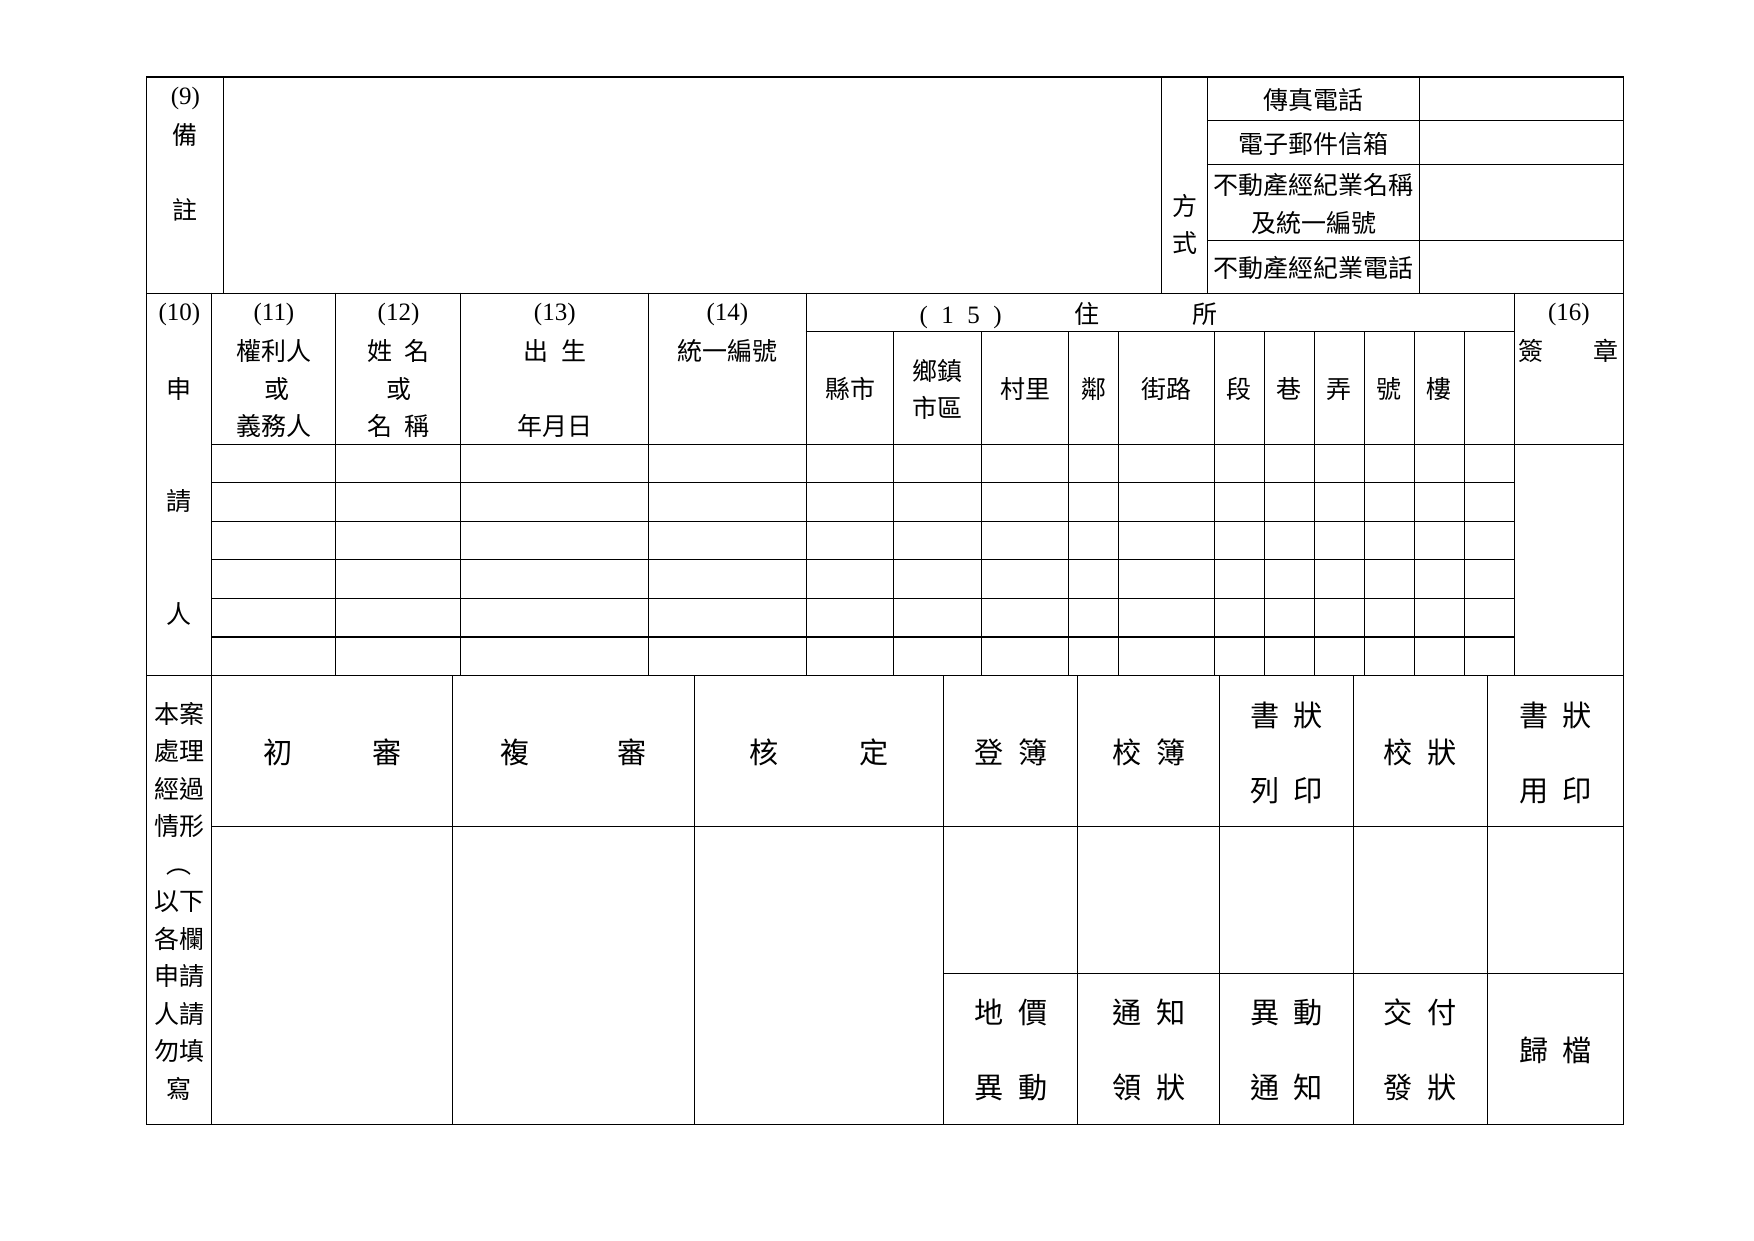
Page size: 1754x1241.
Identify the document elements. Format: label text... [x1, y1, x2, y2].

table_cell [336, 560, 460, 598]
table_cell 弄 [1315, 332, 1364, 444]
table_cell (11) 權利人 或 義務人 [212, 294, 335, 444]
table_cell [1069, 560, 1118, 598]
table_cell [1315, 445, 1364, 482]
table_cell [1069, 638, 1118, 675]
table_cell 傳真電話 [1208, 78, 1419, 120]
table_cell [1365, 445, 1414, 482]
table_cell [944, 827, 1077, 973]
table_cell 書 狀 列 印 [1220, 676, 1353, 826]
table_cell [894, 638, 981, 675]
table_cell [461, 483, 648, 521]
table_cell [894, 599, 981, 636]
table_cell 方 式 [1162, 78, 1207, 293]
table_cell [649, 445, 806, 482]
table_cell [807, 483, 893, 521]
table_cell [1069, 445, 1118, 482]
table_cell [1315, 560, 1364, 598]
table_cell [212, 483, 335, 521]
table_cell 異 動 通 知 [1220, 974, 1353, 1124]
table_cell [212, 522, 335, 559]
table_cell 巷 [1265, 332, 1314, 444]
table_cell [1515, 445, 1623, 675]
table_cell [807, 560, 893, 598]
table_cell [336, 638, 460, 675]
table_cell 書 狀 用 印 [1488, 676, 1623, 826]
table_cell [1365, 483, 1414, 521]
table_cell [1069, 483, 1118, 521]
table_cell [1465, 332, 1514, 444]
table_cell [212, 827, 452, 1124]
table_cell [1365, 599, 1414, 636]
table_cell [1465, 522, 1514, 559]
table_cell [894, 483, 981, 521]
table_cell [982, 445, 1068, 482]
table_cell [1315, 483, 1364, 521]
table_cell [1119, 483, 1214, 521]
table_cell [982, 599, 1068, 636]
table_cell [1415, 483, 1464, 521]
table_cell [1354, 827, 1487, 973]
table_cell [461, 638, 648, 675]
table_cell [1420, 78, 1623, 120]
table_cell [1215, 560, 1264, 598]
table_cell [1415, 560, 1464, 598]
table_cell [461, 560, 648, 598]
table_cell [649, 522, 806, 559]
table_cell [1119, 638, 1214, 675]
table_cell [336, 522, 460, 559]
table_cell (13) 出 生 年月日 [461, 294, 648, 444]
table_cell [1265, 522, 1314, 559]
table_cell [461, 599, 648, 636]
table_cell 初 審 [212, 676, 452, 826]
table_cell [212, 445, 335, 482]
table_cell 村里 [982, 332, 1068, 444]
table_cell [1119, 560, 1214, 598]
table_cell [1215, 599, 1264, 636]
table_cell [1415, 445, 1464, 482]
table_cell [649, 560, 806, 598]
table_cell 鄉鎮 市區 [894, 332, 981, 444]
table_cell [336, 445, 460, 482]
table_cell [212, 560, 335, 598]
table_cell (16) 簽 章 [1515, 294, 1623, 444]
table_cell [894, 445, 981, 482]
table_cell 電子郵件信箱 [1208, 121, 1419, 164]
table_cell [982, 483, 1068, 521]
table_cell [1215, 638, 1264, 675]
table_cell [1265, 638, 1314, 675]
table_cell [453, 827, 694, 1124]
table_cell [1119, 599, 1214, 636]
table_cell [1119, 445, 1214, 482]
table_cell 鄰 [1069, 332, 1118, 444]
table_cell 街路 [1119, 332, 1214, 444]
table_cell [1265, 445, 1314, 482]
table_cell 不動產經紀業名稱及統一編號 [1208, 165, 1419, 240]
table_cell (12) 姓 名 或 名 稱 [336, 294, 460, 444]
table_cell [1465, 638, 1514, 675]
table_cell [1415, 638, 1464, 675]
table_cell [461, 445, 648, 482]
table_cell 歸 檔 [1488, 974, 1623, 1124]
table_cell 登 簿 [944, 676, 1077, 826]
table_cell [1415, 522, 1464, 559]
table_cell [807, 638, 893, 675]
table_cell [807, 445, 893, 482]
table_cell [1220, 827, 1353, 973]
table_cell [1488, 827, 1623, 973]
table_cell [336, 483, 460, 521]
table_cell [1365, 522, 1414, 559]
table_cell [461, 522, 648, 559]
table_cell [1315, 522, 1364, 559]
table_cell 複 審 [453, 676, 694, 826]
table_cell [1315, 638, 1364, 675]
table_cell [649, 638, 806, 675]
table_cell 通 知 領 狀 [1078, 974, 1219, 1124]
table_cell (10) 申 請 人 [147, 294, 211, 675]
table_cell [1465, 445, 1514, 482]
table_cell [1119, 522, 1214, 559]
table_cell [1465, 560, 1514, 598]
table_cell [807, 599, 893, 636]
table_cell [212, 638, 335, 675]
table_cell (15) 住 所 [807, 294, 1514, 331]
table_cell [1265, 483, 1314, 521]
table_cell 樓 [1415, 332, 1464, 444]
table_cell 縣市 [807, 332, 893, 444]
table_cell [982, 560, 1068, 598]
table_cell [1420, 121, 1623, 164]
table_cell [1420, 165, 1623, 240]
table_cell [1315, 599, 1364, 636]
table_cell [224, 78, 1161, 293]
table_cell [649, 599, 806, 636]
table_cell [336, 599, 460, 636]
table_cell [1420, 241, 1623, 293]
table_cell 地 價 異 動 [944, 974, 1077, 1124]
table_cell [1415, 599, 1464, 636]
table_cell 段 [1215, 332, 1264, 444]
table_cell [1215, 522, 1264, 559]
table_cell [982, 638, 1068, 675]
table_cell (9) 備 註 [147, 78, 223, 293]
table_cell [212, 599, 335, 636]
table_cell [894, 522, 981, 559]
table_cell [1215, 445, 1264, 482]
table_cell [649, 483, 806, 521]
table_cell [1265, 599, 1314, 636]
table_cell 本案處理經過情形︵ 以下各欄 申請人請勿填寫 [147, 676, 211, 1124]
table_cell [1069, 599, 1118, 636]
table_cell [1078, 827, 1219, 973]
table_cell (14) 統一編號 [649, 294, 806, 444]
table_cell [695, 827, 943, 1124]
table_cell [1069, 522, 1118, 559]
table_cell 不動產經紀業電話 [1208, 241, 1419, 293]
table_cell 號 [1365, 332, 1414, 444]
table_cell [1465, 599, 1514, 636]
table_cell 校 簿 [1078, 676, 1219, 826]
table_cell [807, 522, 893, 559]
table_cell [1465, 483, 1514, 521]
table_cell [894, 560, 981, 598]
table_cell [982, 522, 1068, 559]
table_cell 校 狀 [1354, 676, 1487, 826]
table_cell [1365, 560, 1414, 598]
table_cell [1365, 638, 1414, 675]
table_cell [1215, 483, 1264, 521]
table_cell 交 付 發 狀 [1354, 974, 1487, 1124]
table_cell [1265, 560, 1314, 598]
table_cell 核 定 [695, 676, 943, 826]
